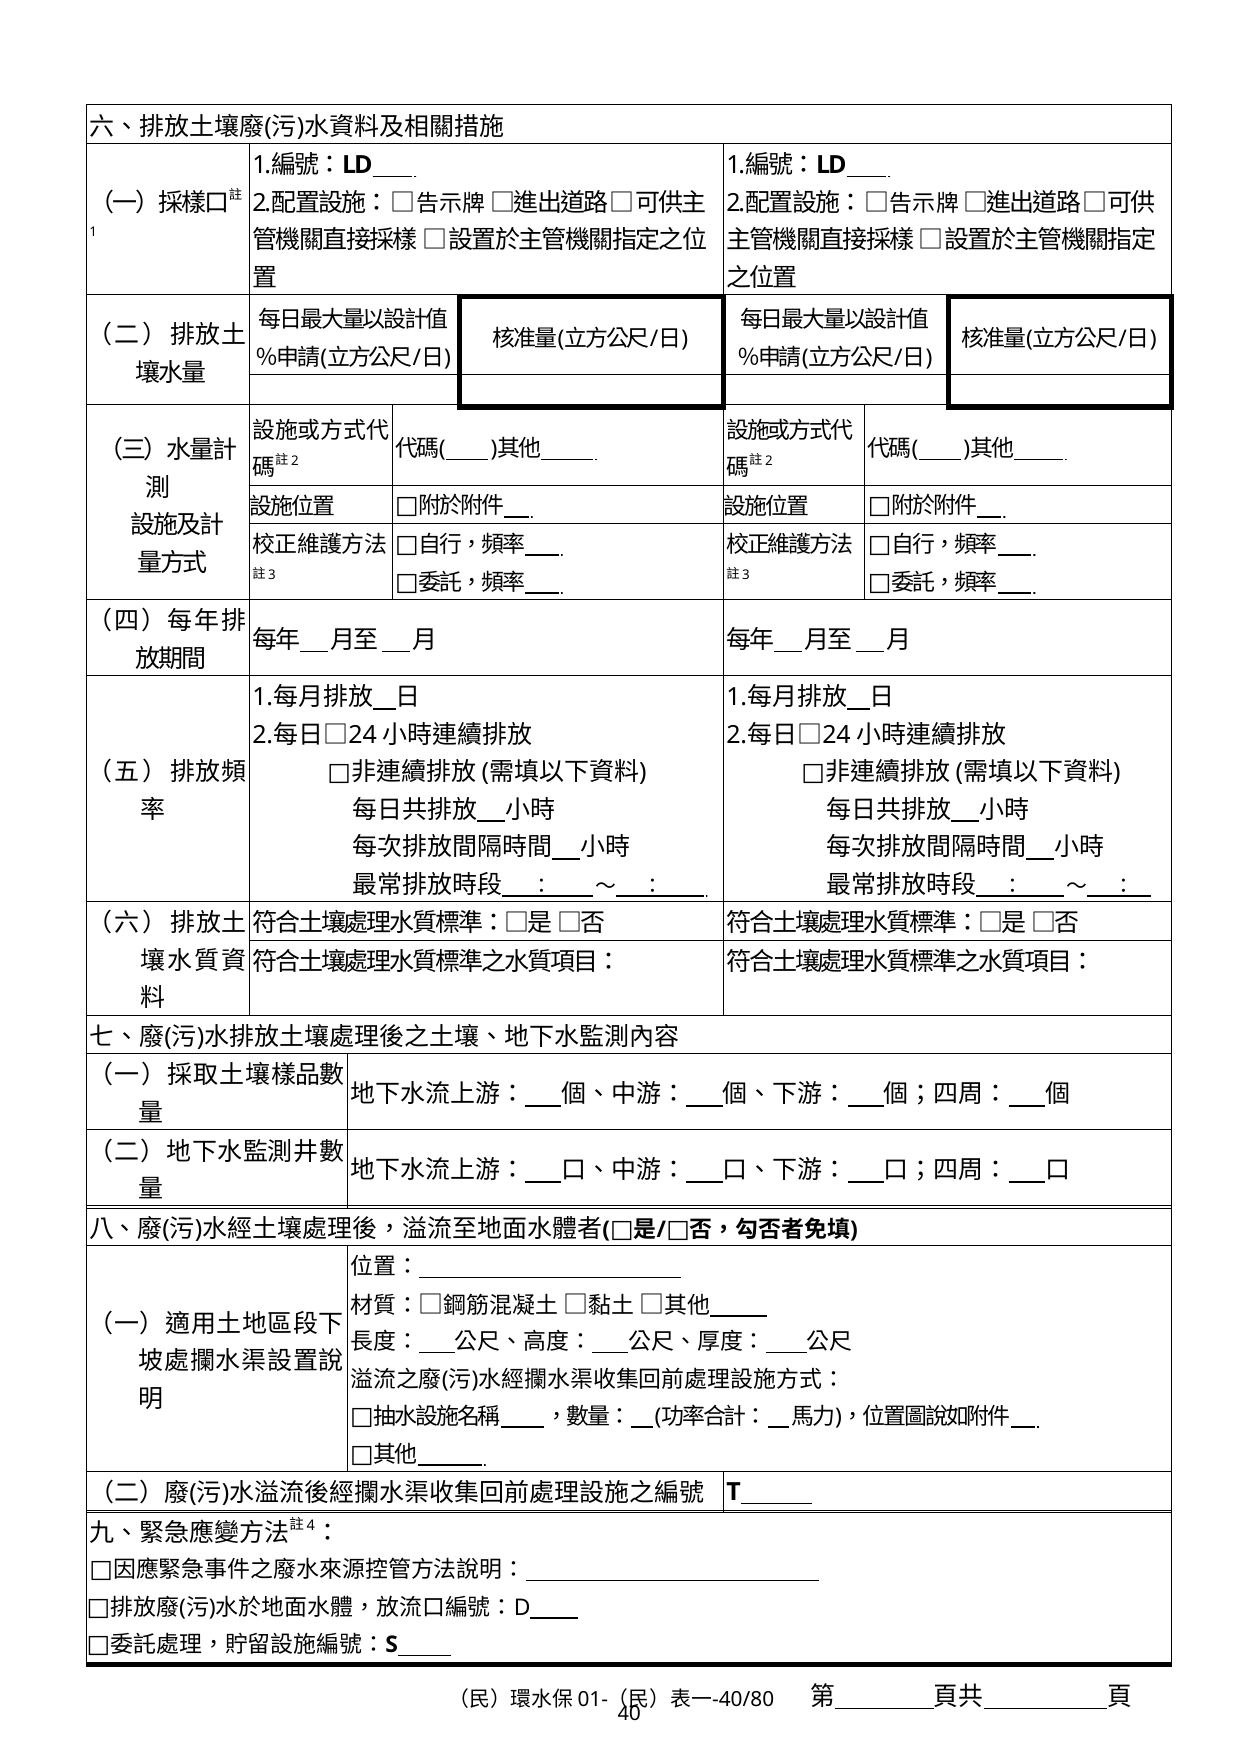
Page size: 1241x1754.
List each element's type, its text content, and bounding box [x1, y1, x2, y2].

table_cell 設施位置 [724, 486, 864, 523]
table_cell 設施位置 [250, 486, 392, 523]
table_cell 符合土壤處理水質標準：□是 □否 [724, 902, 1171, 940]
table_cell [462, 375, 721, 404]
table_cell [951, 375, 1169, 404]
table_cell （四）每年排放期間 [87, 600, 249, 675]
table_cell 每日最大量以設計值 ％申請(立方公尺/日) [726, 295, 946, 374]
table_cell [726, 375, 946, 404]
table_cell 校正維護方法註3 [724, 524, 864, 599]
table_cell 校正維護方法註3 [250, 524, 392, 599]
table_cell （一）採取土壤樣品數量 [87, 1054, 347, 1129]
table_cell 代碼( )其他 [393, 405, 723, 484]
table_header 六、排放土壤廢(污)水資料及相關措施 [87, 105, 1171, 143]
table_cell 符合土壤處理水質標準之水質項目： [724, 941, 1171, 1015]
table_cell □附於附件 [865, 486, 1171, 523]
table_cell 八、廢(污)水經土壤處理後，溢流至地面水體者(□是/□否，勾否者免填) [87, 1209, 1171, 1245]
table_cell 1.每月排放 日 2.每日□24小時連續排放 □非連續排放 (需填以下資料) 每日共排放 小時 每次排放間隔時間 小時 最常排放時段 ： ～ ： [724, 676, 1171, 901]
table_cell （三）水量計測 設施及計 量方式 [87, 405, 249, 599]
table_cell [250, 375, 457, 404]
table_cell 符合土壤處理水質標準之水質項目： [250, 941, 723, 1015]
table_cell （六）排放土壤水質資料 [87, 902, 249, 1015]
table_cell 七、廢(污)水排放土壤處理後之土壤、地下水監測內容 [87, 1016, 1171, 1053]
table_cell T [724, 1472, 1171, 1510]
table_cell 核准量(立方公尺/日) [462, 299, 721, 374]
table_cell 代碼( )其他 [865, 405, 1171, 484]
table_cell （一）適用土地區段下坡處攔水渠設置說明 [87, 1246, 347, 1471]
table_cell 每年 月至 月 [724, 600, 1171, 675]
table_cell □自行，頻率 □委託，頻率 [393, 524, 723, 599]
table_cell 每日最大量以設計值 ％申請(立方公尺/日) [250, 295, 457, 374]
table_cell 1.每月排放 日 2.每日□24小時連續排放 □非連續排放 (需填以下資料) 每日共排放 小時 每次排放間隔時間 小時 最常排放時段 ： ～ ： [250, 676, 723, 901]
table_cell （二）排放土壤水量 [87, 295, 249, 404]
table_cell 地下水流上游： 口、中游： 口、下游： 口；四周： 口 [348, 1130, 1171, 1205]
table_cell （二）廢(污)水溢流後經攔水渠收集回前處理設施之編號 [87, 1472, 723, 1510]
table_cell 地下水流上游： 個、中游： 個、下游： 個；四周： 個 [348, 1054, 1171, 1129]
table_cell □自行，頻率 □委託，頻率 [865, 524, 1171, 599]
table_cell □附於附件 [393, 486, 723, 523]
table_cell 設施或方式代碼註2 [724, 405, 864, 484]
table_cell （二）地下水監測井數量 [87, 1130, 347, 1205]
table_cell 每年 月至 月 [250, 600, 723, 675]
table_cell 九、緊急應變方法註4： □因應緊急事件之廢水來源控管方法說明： □排放廢(污)水於地面水體，放流口編號：D □委託處理，貯留設施編號：S [87, 1513, 1171, 1662]
table_cell 符合土壤處理水質標準：□是 □否 [250, 902, 723, 940]
table_cell 位置： 材質：□鋼筋混凝土 □黏土 □其他 長度： 公尺、高度： 公尺、厚度： 公尺 溢流之廢(污)水經攔水渠收集回前處理設施方式： □抽水設施名稱 ，數量： (功率合計： 馬力)，位置圖說如附件 □其他 [348, 1246, 1171, 1471]
table_cell 1.編號：LD 2.配置設施：□告示牌 □進出道路□可供主管機關直接採樣 □設置於主管機關指定之位置 [724, 144, 1171, 294]
table_cell 1.編號：LD 2.配置設施：□告示牌 □進出道路□可供主管機關直接採樣 □設置於主管機關指定之位置 [250, 144, 723, 294]
table_cell 核准量(立方公尺/日) [951, 299, 1169, 374]
table_cell （一）採樣口註1 [87, 144, 249, 294]
table_cell 設施或方式代碼註2 [250, 405, 392, 484]
table_cell （五）排放頻率 [87, 676, 249, 901]
